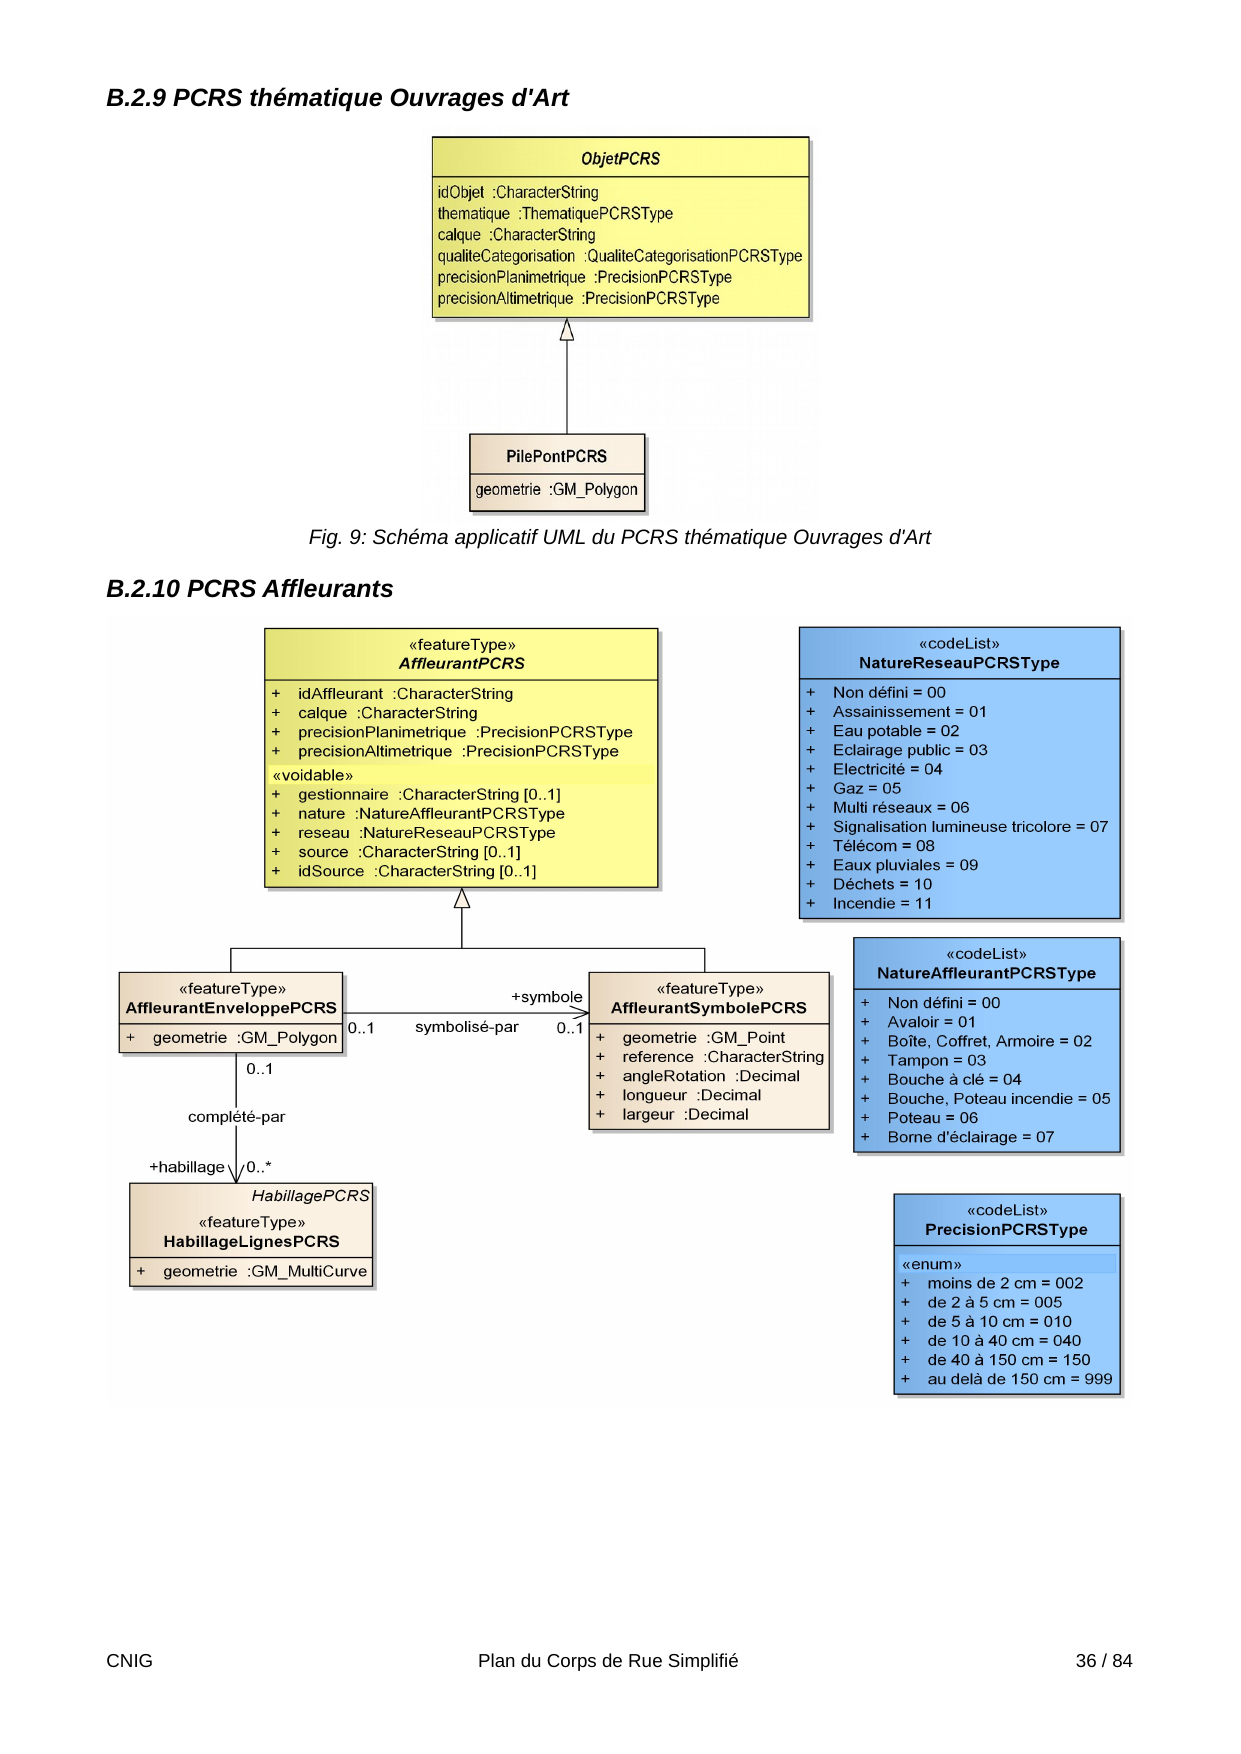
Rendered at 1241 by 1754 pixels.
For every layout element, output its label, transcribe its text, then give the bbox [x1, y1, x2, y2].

picture [106, 615, 1134, 1407]
subtitle PCRS thématique Ouvrages d'Art [106, 83, 1134, 111]
subtitle PCRS Affleurants [106, 574, 1134, 603]
picture [420, 124, 821, 525]
text Fig. 9: Schéma applicatif UML du PCRS thématique Ouvrages d'Art [106, 525, 1134, 549]
